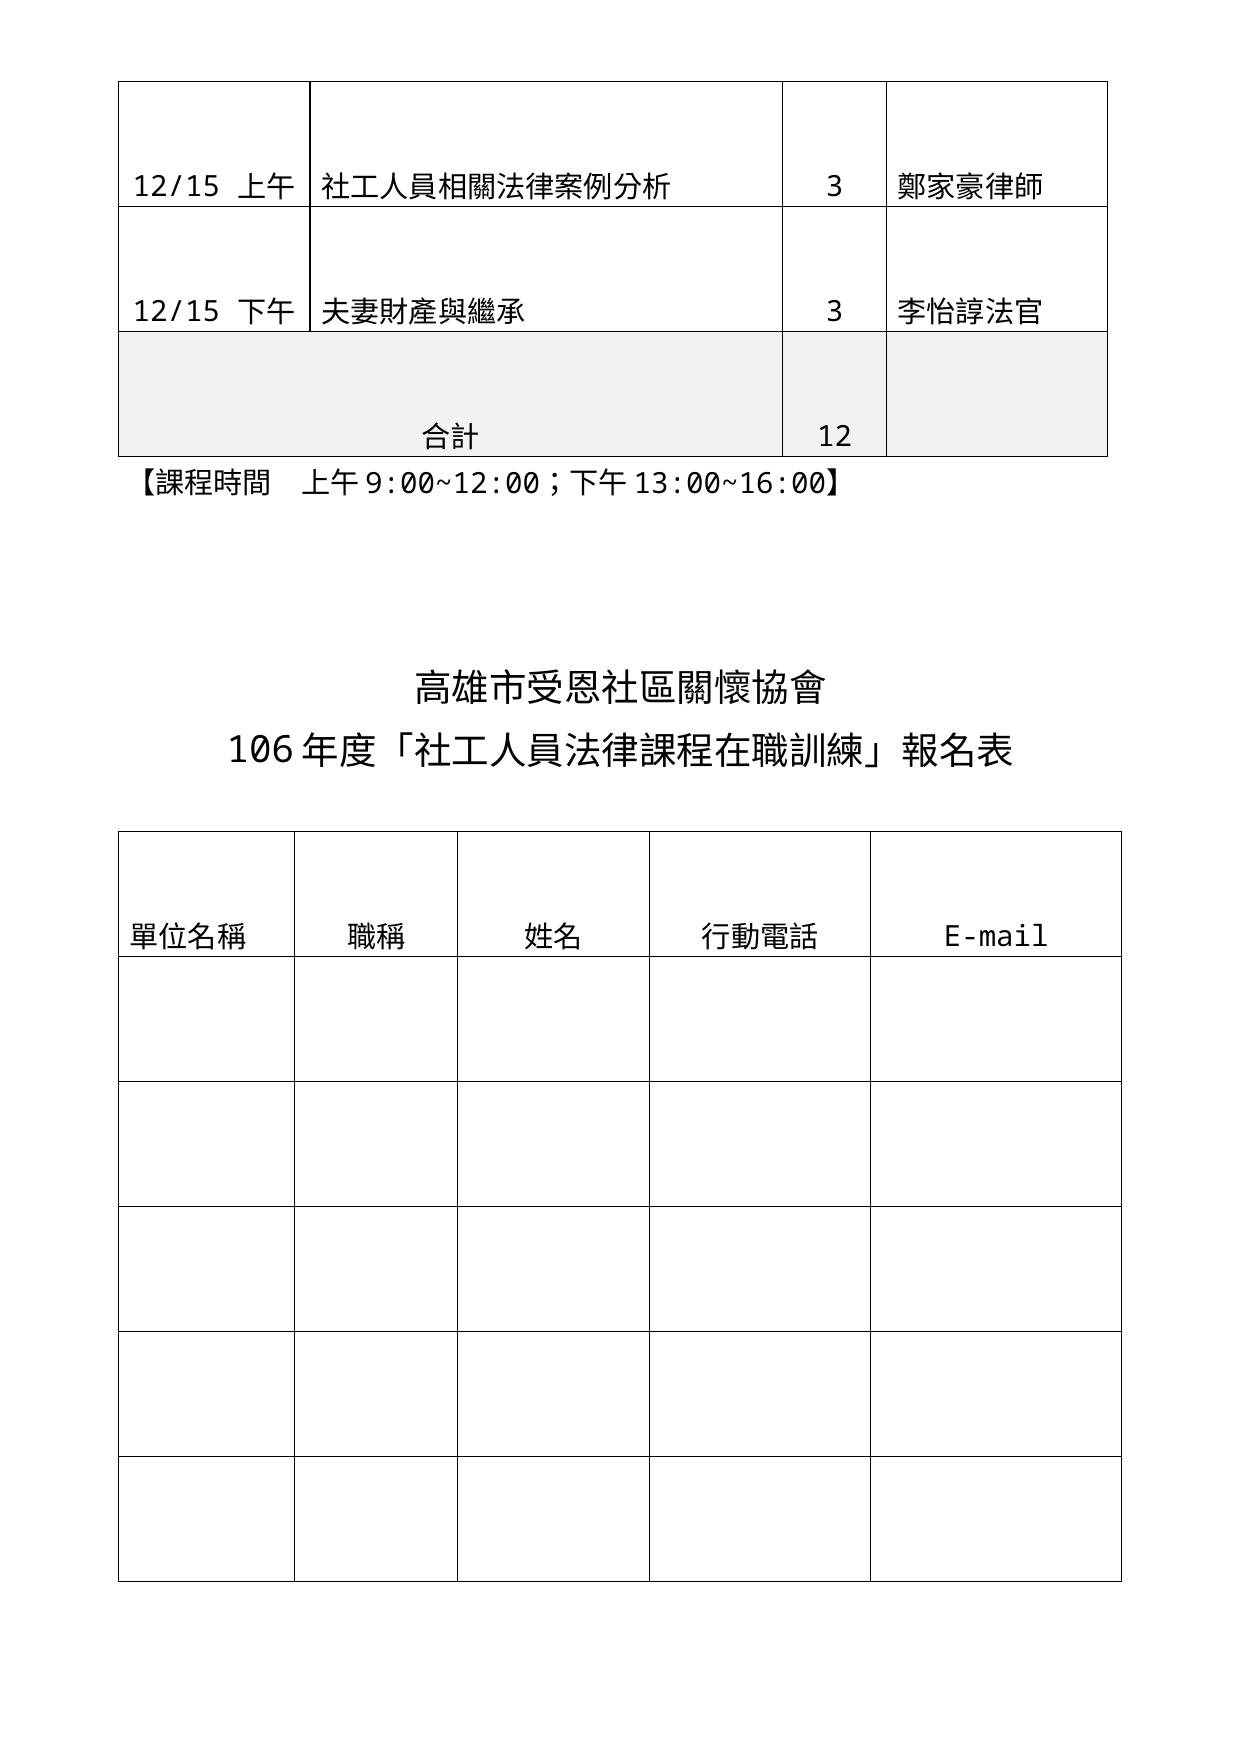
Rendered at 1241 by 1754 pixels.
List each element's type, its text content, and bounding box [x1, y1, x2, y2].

table_cell [650, 1457, 870, 1581]
table_cell [119, 957, 294, 1081]
table_cell [650, 957, 870, 1081]
table_cell 鄭家豪律師 [887, 82, 1107, 206]
table_cell [119, 1207, 294, 1331]
table_cell [871, 1207, 1121, 1331]
table_header 職稱 [295, 832, 457, 956]
table_cell [871, 957, 1121, 1081]
table_cell 12/15 上午 [119, 82, 309, 206]
table_cell 合計 [119, 332, 782, 456]
text 106年度「社工人員法律課程在職訓練」報名表 [118, 706, 1122, 768]
table_cell [295, 1457, 457, 1581]
table_cell [650, 1082, 870, 1206]
table_header 單位名稱 [119, 832, 294, 956]
table_cell [295, 1207, 457, 1331]
table_cell [119, 1332, 294, 1456]
table_cell [650, 1332, 870, 1456]
table_cell 李怡諄法官 [887, 207, 1107, 331]
table_cell [295, 1082, 457, 1206]
table_cell [871, 1457, 1121, 1581]
table_cell [458, 1457, 649, 1581]
table_cell [887, 332, 1107, 456]
table_cell [650, 1207, 870, 1331]
table_cell 社工人員相關法律案例分析 [311, 82, 782, 206]
table_cell 12 [783, 332, 886, 456]
table_cell [871, 1332, 1121, 1456]
table_header 行動電話 [650, 832, 870, 956]
table_cell 3 [783, 207, 886, 331]
table_cell [458, 1332, 649, 1456]
table_cell [119, 1457, 294, 1581]
text 【課程時間 上午9:00~12:00；下午13:00~16:00】 [118, 457, 1122, 503]
table_cell [458, 1207, 649, 1331]
table_header 姓名 [458, 832, 649, 956]
table_cell [119, 1082, 294, 1206]
table_cell [295, 957, 457, 1081]
table_cell [458, 1082, 649, 1206]
table_cell [871, 1082, 1121, 1206]
table_cell 夫妻財產與繼承 [311, 207, 782, 331]
text 高雄市受恩社區關懷協會 [118, 643, 1122, 706]
table_cell [295, 1332, 457, 1456]
table_cell 12/15 下午 [119, 207, 309, 331]
table_header E-mail [871, 832, 1121, 956]
table_cell [458, 957, 649, 1081]
table_cell 3 [783, 82, 886, 206]
